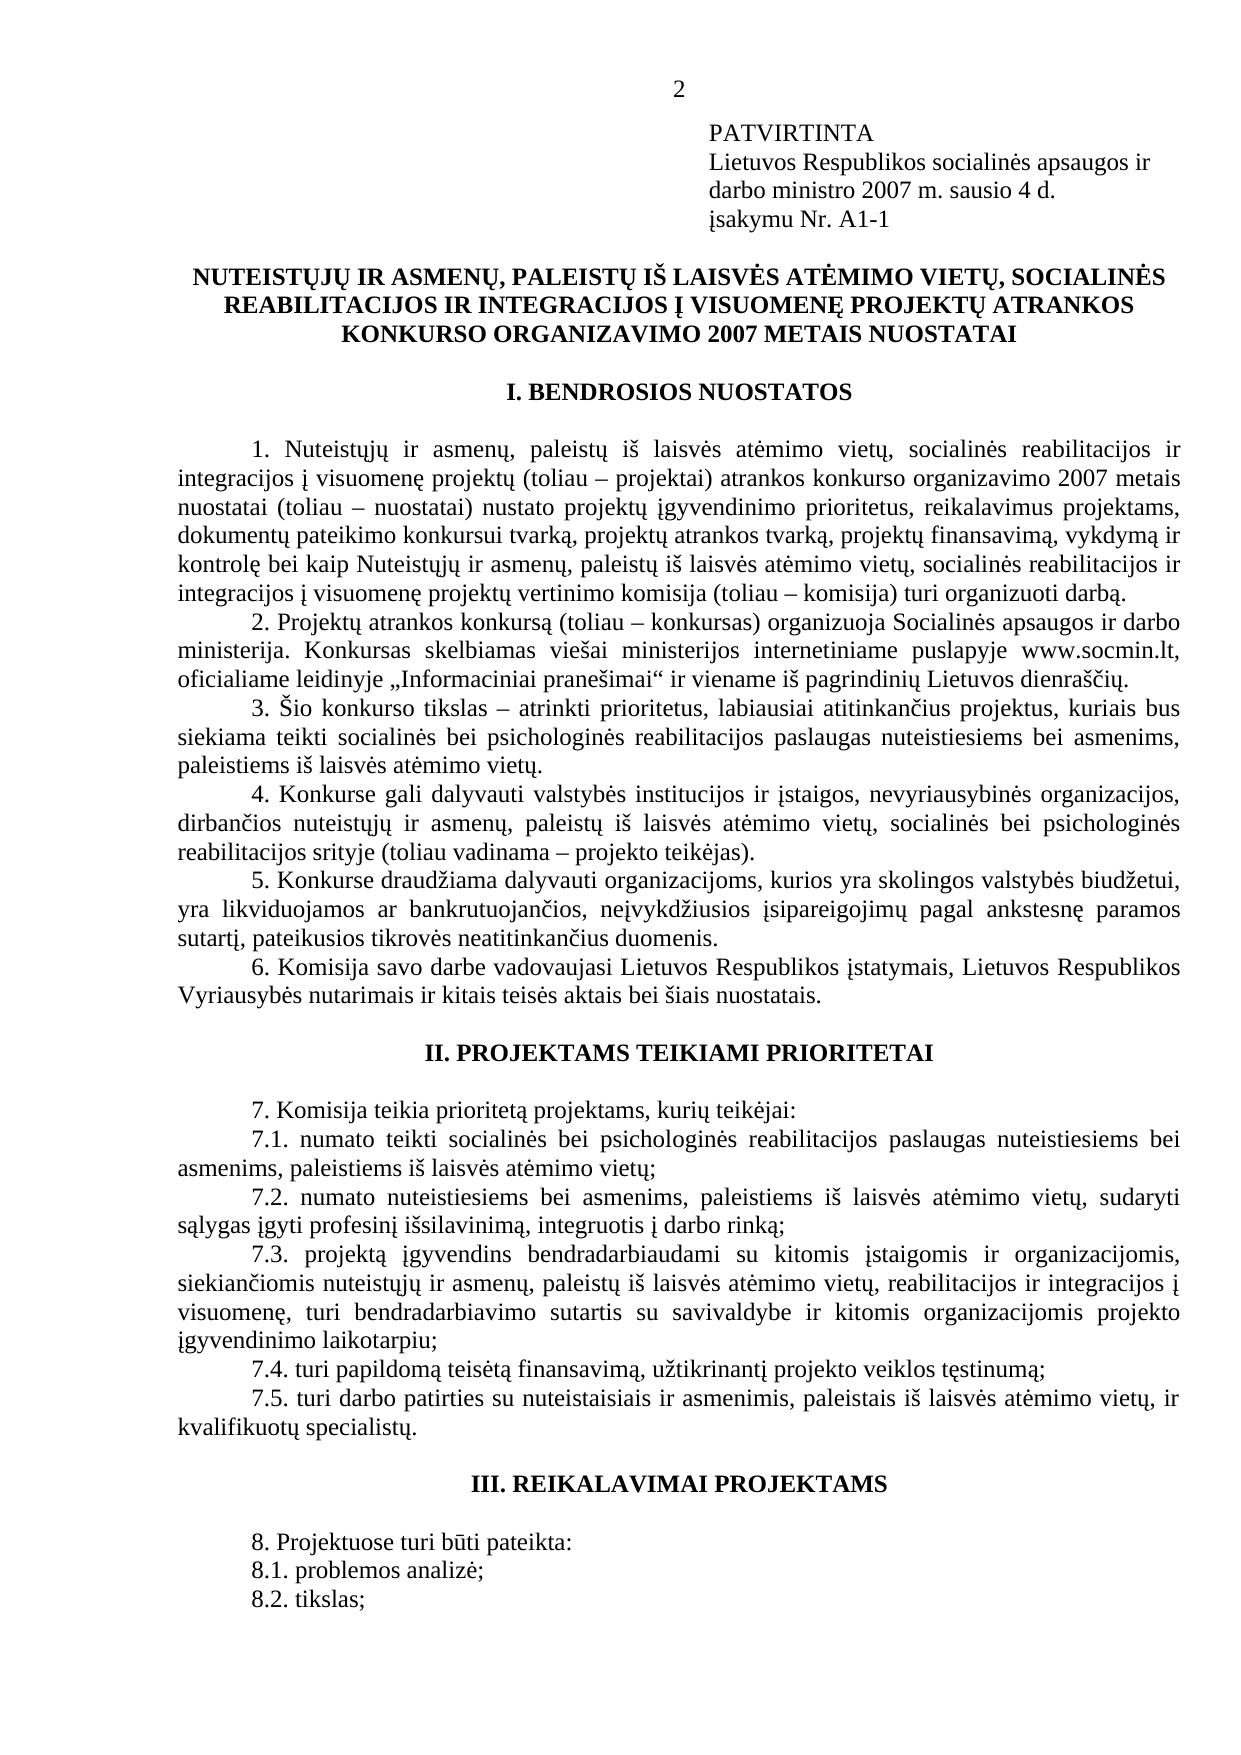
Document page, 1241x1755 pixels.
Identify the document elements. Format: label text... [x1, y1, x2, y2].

text 7. Komisija teikia prioritetą projektams, kurių teikėjai: [177, 1096, 1181, 1124]
text NUTEISTŲJŲ IR ASMENŲ, PALEISTŲ IŠ LAISVĖS ATĖMIMO VIETŲ, SOCIALINĖS REABILITACIJOS IR INTEGRACIJOS Į VISUOMENĘ PROJEKTŲ ATRANKOS KONKURSO ORGANIZAVIMO 2007 METAIS NUOSTATAI [177, 262, 1181, 348]
text Lietuvos Respublikos socialinės apsaugos ir [177, 147, 1181, 176]
text įsakymu Nr. A1-1 [177, 204, 1181, 233]
text II. PROJEKTAMS TEIKIAMI PRIORITETAI [177, 1038, 1181, 1067]
text III. REIKALAVIMAI PROJEKTAMS [177, 1469, 1181, 1498]
text 7.4. turi papildomą teisėtą finansavimą, užtikrinantį projekto veiklos tęstinumą; [177, 1354, 1181, 1383]
text 1. Nuteistųjų ir asmenų, paleistų iš laisvės atėmimo vietų, socialinės reabilitacijos ir integracijos į visuomenę projektų (toliau – projektai) atrankos konkurso organizavimo 2007 metais nuostatai (toliau – nuostatai) nustato projektų įgyvendinimo prioritetus, reikalavimus projektams, dokumentų pateikimo konkursui tvarką, projektų atrankos tvarką, projektų finansavimą, vykdymą ir kontrolę bei kaip Nuteistųjų ir asmenų, paleistų iš laisvės atėmimo vietų, socialinės reabilitacijos ir integracijos į visuomenę projektų vertinimo komisija (toliau – komisija) turi organizuoti darbą. [177, 434, 1181, 607]
text 7.3. projektą įgyvendins bendradarbiaudami su kitomis įstaigomis ir organizacijomis, siekiančiomis nuteistųjų ir asmenų, paleistų iš laisvės atėmimo vietų, reabilitacijos ir integracijos į visuomenę, turi bendradarbiavimo sutartis su savivaldybe ir kitomis organizacijomis projekto įgyvendinimo laikotarpiu; [177, 1239, 1181, 1354]
text darbo ministro 2007 m. sausio 4 d. [177, 176, 1181, 204]
text I. BENDROSIOS NUOSTATOS [177, 377, 1181, 406]
text 6. Komisija savo darbe vadovaujasi Lietuvos Respublikos įstatymais, Lietuvos Respublikos Vyriausybės nutarimais ir kitais teisės aktais bei šiais nuostatais. [177, 952, 1181, 1009]
text 7.1. numato teikti socialinės bei psichologinės reabilitacijos paslaugas nuteistiesiems bei asmenims, paleistiems iš laisvės atėmimo vietų; [177, 1124, 1181, 1182]
text 8. Projektuose turi būti pateikta: [177, 1527, 1181, 1556]
text 8.1. problemos analizė; [177, 1556, 1181, 1584]
text PATVIRTINTA [177, 118, 1181, 147]
text 7.2. numato nuteistiesiems bei asmenims, paleistiems iš laisvės atėmimo vietų, sudaryti sąlygas įgyti profesinį išsilavinimą, integruotis į darbo rinką; [177, 1182, 1181, 1239]
text 4. Konkurse gali dalyvauti valstybės institucijos ir įstaigos, nevyriausybinės organizacijos, dirbančios nuteistųjų ir asmenų, paleistų iš laisvės atėmimo vietų, socialinės bei psichologinės reabilitacijos srityje (toliau vadinama – projekto teikėjas). [177, 779, 1181, 866]
text 8.2. tikslas; [177, 1584, 1181, 1613]
text 3. Šio konkurso tikslas – atrinkti prioritetus, labiausiai atitinkančius projektus, kuriais bus siekiama teikti socialinės bei psichologinės reabilitacijos paslaugas nuteistiesiems bei asmenims, paleistiems iš laisvės atėmimo vietų. [177, 693, 1181, 779]
text 7.5. turi darbo patirties su nuteistaisiais ir asmenimis, paleistais iš laisvės atėmimo vietų, ir kvalifikuotų specialistų. [177, 1383, 1181, 1441]
text 5. Konkurse draudžiama dalyvauti organizacijoms, kurios yra skolingos valstybės biudžetui, yra likviduojamos ar bankrutuojančios, neįvykdžiusios įsipareigojimų pagal ankstesnę paramos sutartį, pateikusios tikrovės neatitinkančius duomenis. [177, 866, 1181, 952]
text 2. Projektų atrankos konkursą (toliau – konkursas) organizuoja Socialinės apsaugos ir darbo ministerija. Konkursas skelbiamas viešai ministerijos internetiniame puslapyje www.socmin.lt, oficialiame leidinyje „Informaciniai pranešimai“ ir viename iš pagrindinių Lietuvos dienraščių. [177, 607, 1181, 693]
